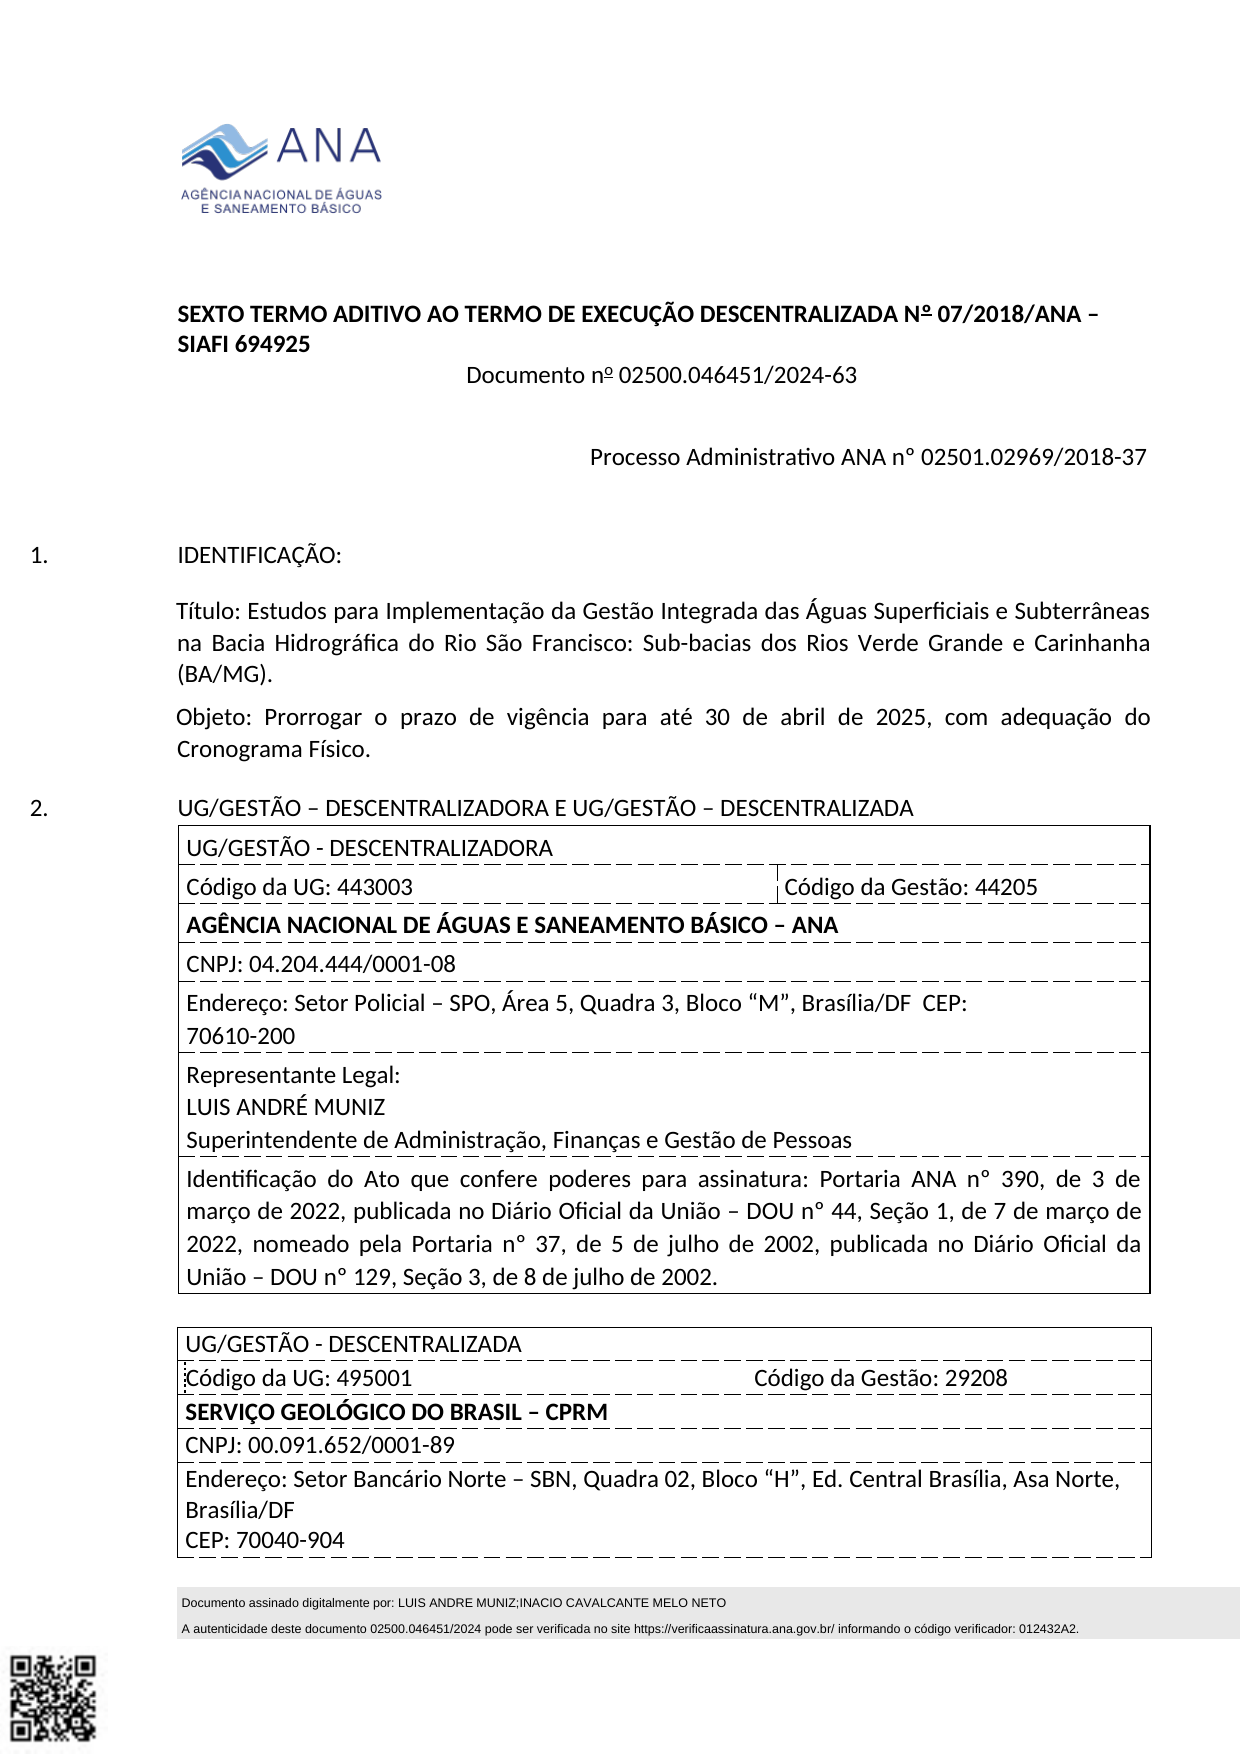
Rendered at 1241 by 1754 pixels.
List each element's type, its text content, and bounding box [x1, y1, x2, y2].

table_cell CNPJ: 04.204.444/0001-08 [179, 942, 1149, 981]
table_cell Código da UG: 443003 [179, 864, 777, 903]
table_cell AGÊNCIA NACIONAL DE ÁGUAS E SANEAMENTO BÁSICO – ANA [179, 903, 1149, 942]
list IDENTIFICAÇÃO: [29, 540, 1152, 570]
text Título: Estudos para Implementação da Gestão Integrada das Águas Superficiais e Subterrâneas na Bacia Hidrográfica do Rio São Francisco: Sub-bacias dos Rios Verde Grande e Carinhanha (BA/MG). [176, 595, 1152, 689]
text Processo Administrativo ANA nº 02501.02969/2018-37 [177, 441, 1153, 472]
table_cell Representante Legal: LUIS ANDRÉ MUNIZ Superintendente de Administração, Finanças e Gestão de Pessoas [179, 1052, 1149, 1156]
list UG/GESTÃO – DESCENTRALIZADORA E UG/GESTÃO – DESCENTRALIZADA [29, 793, 1152, 823]
table_header UG/GESTÃO - DESCENTRALIZADA [178, 1328, 1151, 1360]
text SEXTO TERMO ADITIVO AO TERMO DE EXECUÇÃO DESCENTRALIZADA Nº 07/2018/ANA – SIAFI 694925 [177, 298, 1152, 359]
table_cell Código da UG: 495001 Código da Gestão: 29208 [178, 1360, 1151, 1394]
text Documento no 02500.046451/2024-63 [184, 359, 1145, 390]
table_header UG/GESTÃO - DESCENTRALIZADORA [179, 826, 1149, 864]
table_cell Código da Gestão: 44205 [777, 864, 1149, 903]
table_cell SERVIÇO GEOLÓGICO DO BRASIL – CPRM [178, 1394, 1151, 1428]
text Objeto: Prorrogar o prazo de vigência para até 30 de abril de 2025, com adequação do Cronograma Físico. [176, 701, 1152, 764]
table_cell Identificação do Ato que confere poderes para assinatura: Portaria ANA nº 390, de 3 de março de 2022, publicada no Diário Oficial da União – DOU nº 44, Seção 1, de 7 de março de 2022, nomeado pela Portaria nº 37, de 5 de julho de 2002, publicada no Diário Oficial da União – DOU nº 129, Seção 3, de 8 de julho de 2002. [179, 1156, 1149, 1293]
table_cell Endereço: Setor Policial – SPO, Área 5, Quadra 3, Bloco “M”, Brasília/DF CEP: 70610-200 [179, 981, 1149, 1052]
table_cell Endereço: Setor Bancário Norte – SBN, Quadra 02, Bloco “H”, Ed. Central Brasília, Asa Norte, Brasília/DF CEP: 70040-904 [178, 1462, 1151, 1557]
table_cell CNPJ: 00.091.652/0001-89 [178, 1428, 1151, 1462]
